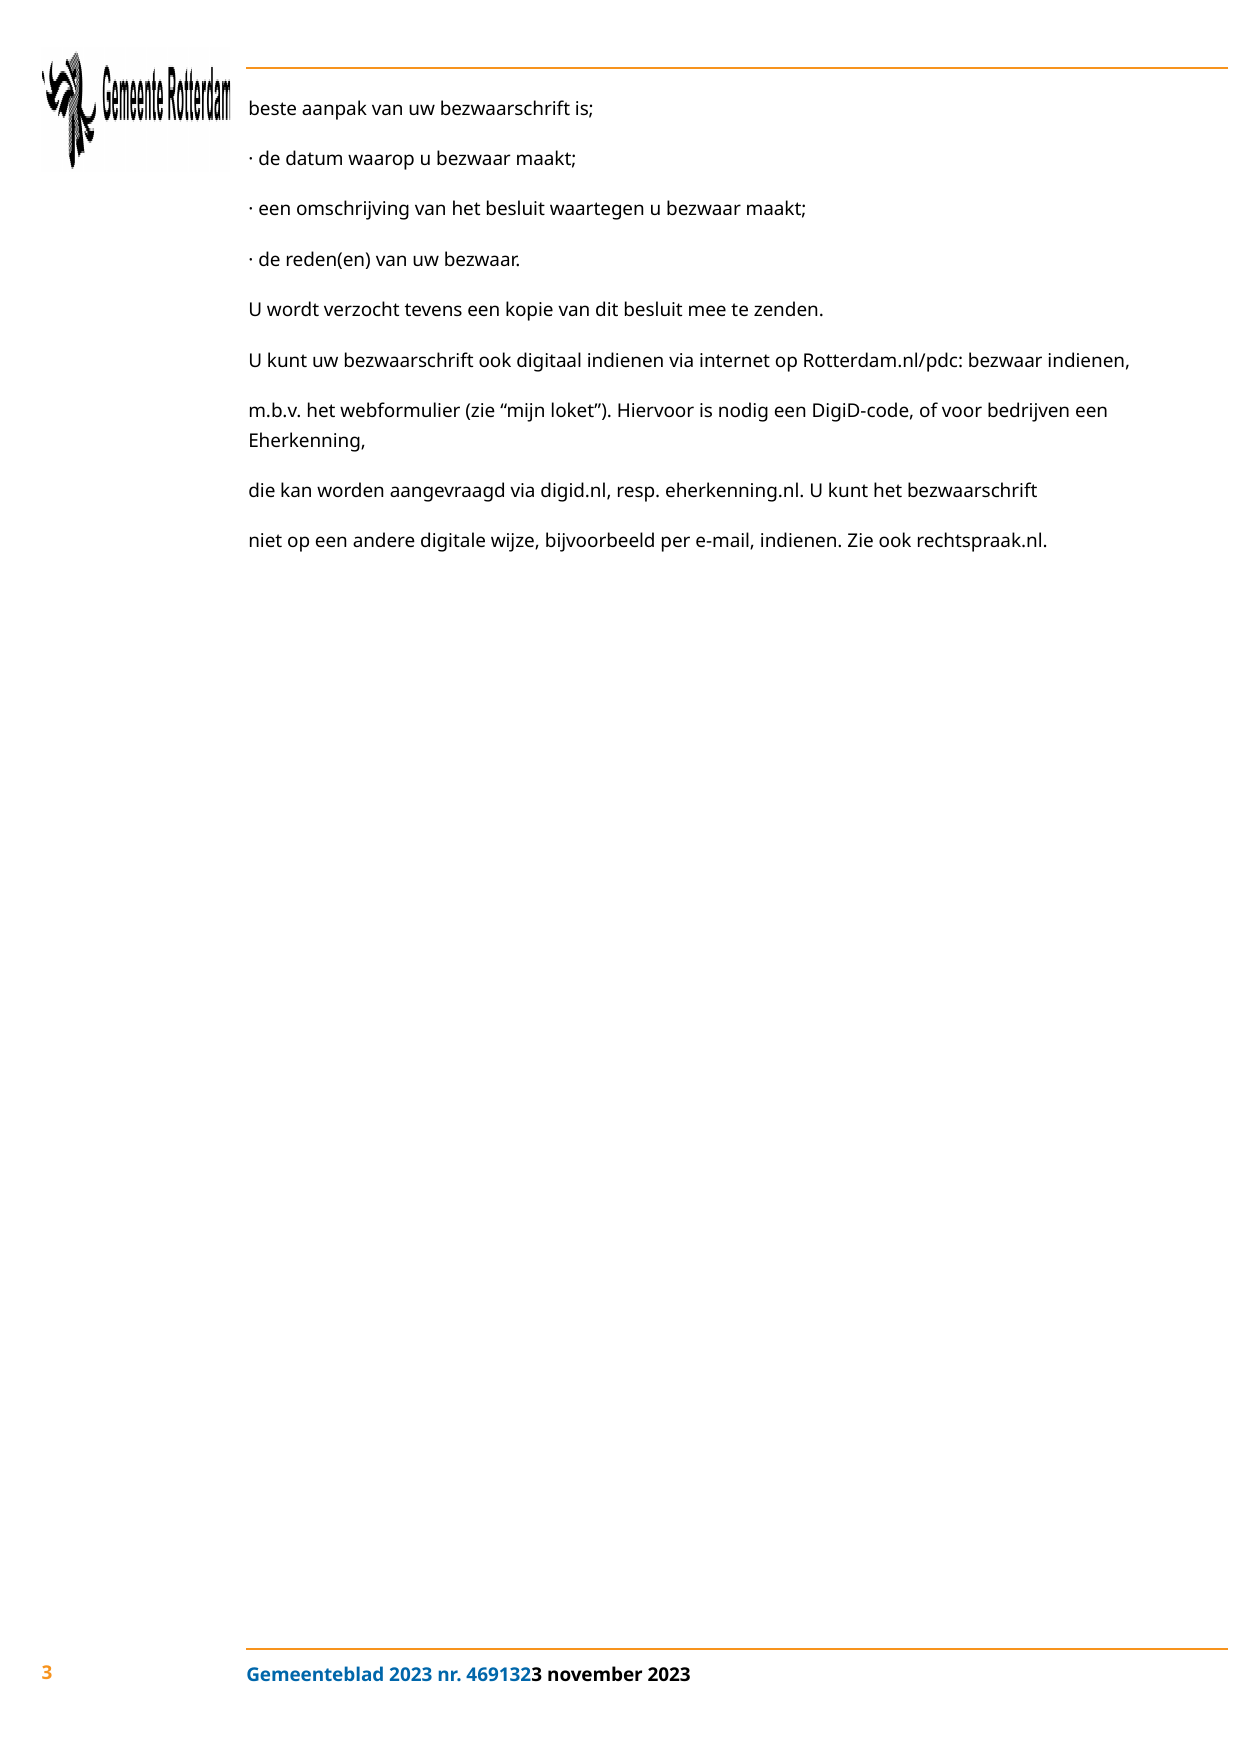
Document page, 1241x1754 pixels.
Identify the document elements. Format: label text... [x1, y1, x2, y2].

picture [41, 47, 231, 172]
text · de datum waarop u bezwaar maakt; [248, 145, 1152, 171]
text m.b.v. het webformulier (zie “mijn loket”). Hiervoor is nodig een DigiD-code, of voor bedrijven een Eherkenning, [248, 397, 1152, 453]
text niet op een andere digitale wijze, bijvoorbeeld per e-mail, indienen. Zie ook rechtspraak.nl. [248, 528, 1152, 553]
text · de reden(en) van uw bezwaar. [248, 246, 1152, 272]
text U kunt uw bezwaarschrift ook digitaal indienen via internet op Rotterdam.nl/pdc: bezwaar indienen, [248, 347, 1152, 373]
text die kan worden aangevraagd via digid.nl, resp. eherkenning.nl. U kunt het bezwaarschrift [248, 477, 1152, 503]
text U wordt verzocht tevens een kopie van dit besluit mee te zenden. [248, 296, 1152, 322]
text beste aanpak van uw bezwaarschrift is; [248, 95, 1152, 121]
text · een omschrijving van het besluit waartegen u bezwaar maakt; [248, 196, 1152, 221]
